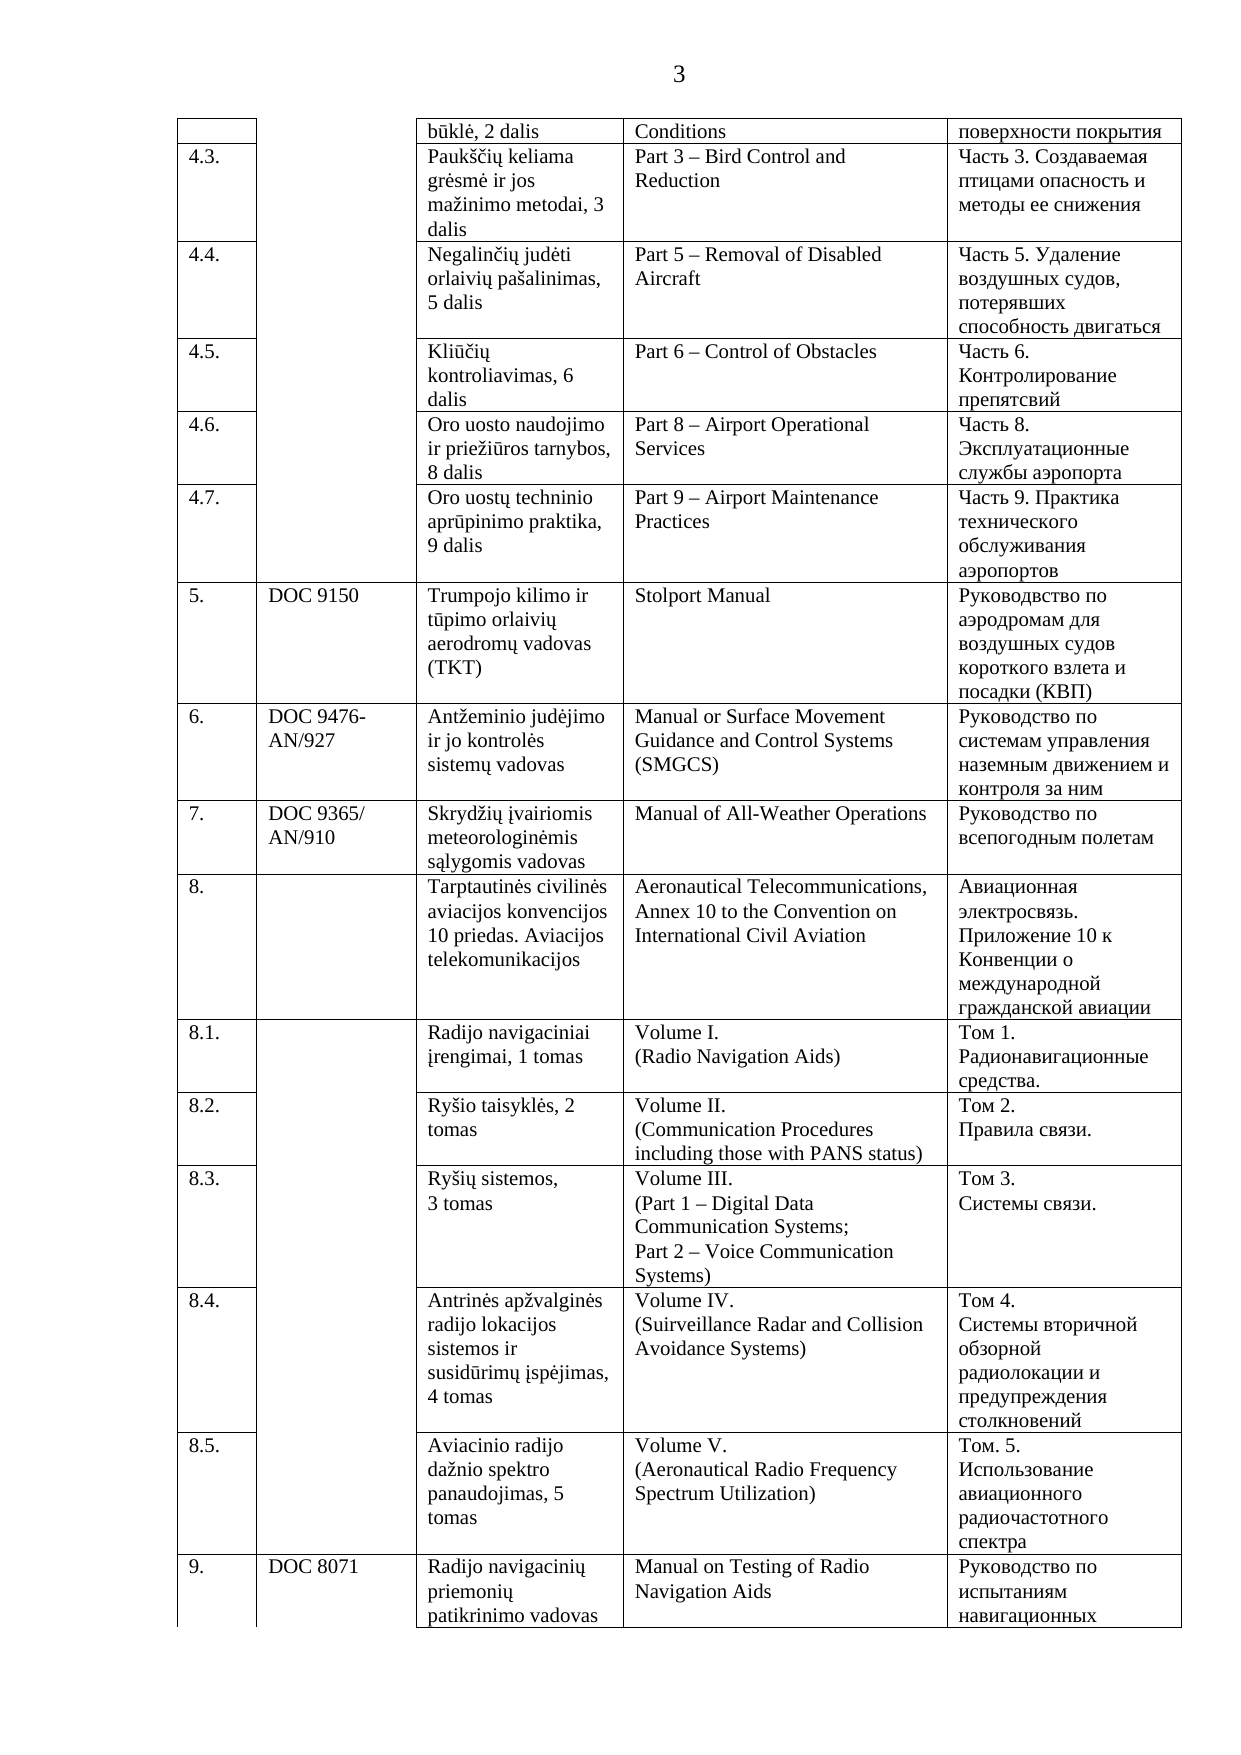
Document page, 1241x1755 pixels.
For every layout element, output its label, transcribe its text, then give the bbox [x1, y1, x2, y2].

table_cell Oro uosto naudojimo ir priežiūros tarnybos, 8 dalis [417, 412, 623, 484]
table_cell Paukščių keliama grėsmė ir jos mažinimo metodai, 3 dalis [417, 144, 623, 241]
table_cell Part 8 – Airport Operational Services [624, 412, 947, 484]
table_cell 8. [178, 875, 256, 1019]
table_cell Antrinės apžvalginės radijo lokacijos sistemos ir susidūrimų įspėjimas, 4 tomas [417, 1288, 623, 1432]
table_cell DOC 9365/ AN/910 [257, 801, 416, 873]
table_cell DOC 8071 [257, 1555, 416, 1627]
table_cell Часть 8. Эксплуатационные службы аэропорта [948, 412, 1181, 484]
table_cell Negalinčių judėti orlaivių pašalinimas, 5 dalis [417, 242, 623, 338]
table_cell 8.3. [178, 1166, 256, 1287]
table_cell Часть 9. Практика технического обслуживания аэропортов [948, 485, 1181, 582]
table_cell Volume I. (Radio Navigation Aids) [624, 1020, 947, 1092]
table_cell Volume V. (Aeronautical Radio Frequency Spectrum Utilization) [624, 1433, 947, 1553]
table_cell Ryšio taisyklės, 2 tomas [417, 1093, 623, 1165]
table_cell 9. [178, 1555, 256, 1627]
table_cell Manual or Surface Movement Guidance and Control Systems (SMGCS) [624, 704, 947, 800]
table_cell [178, 119, 256, 143]
table_cell Часть 6. Контролирование препятсвий [948, 339, 1181, 411]
table_cell Авиационная электросвязь. Приложение 10 к Конвенции о международной гражданской авиации [948, 875, 1181, 1019]
table_cell 4.3. [178, 144, 256, 241]
table_cell Part 9 – Airport Maintenance Practices [624, 485, 947, 582]
table_cell 8.2. [178, 1093, 256, 1165]
table_cell [257, 1432, 416, 1553]
table_cell [257, 1092, 416, 1165]
table_cell Trumpojo kilimo ir tūpimo orlaivių aerodromų vadovas (TKT) [417, 583, 623, 703]
table_cell [257, 1020, 416, 1092]
table_cell Radijo navigaciniai įrengimai, 1 tomas [417, 1020, 623, 1092]
table_cell Skrydžių įvairiomis meteorologinėmis sąlygomis vadovas [417, 801, 623, 873]
table_cell Том 3. Системы связи. [948, 1166, 1181, 1287]
table_cell 8.5. [178, 1433, 256, 1553]
table_cell Antžeminio judėjimo ir jo kontrolės sistemų vadovas [417, 704, 623, 800]
table_cell Часть 5. Удаление воздушных судов, потерявших способность двигаться [948, 242, 1181, 338]
table_cell поверхности покрытия [948, 119, 1181, 143]
table_cell Руководвство по аэродромам для воздушных судов короткого взлета и посадки (КВП) [948, 583, 1181, 703]
table_cell 4.5. [178, 339, 256, 411]
table_cell Tarptautinės civilinės aviacijos konvencijos 10 priedas. Aviacijos telekomunikacijos [417, 875, 623, 1019]
table_cell [257, 875, 416, 1019]
table_cell 5. [178, 583, 256, 703]
table_cell 4.6. [178, 412, 256, 484]
table_cell Ryšių sistemos, 3 tomas [417, 1166, 623, 1287]
table_cell Том 4. Системы вторичной обзорной радиолокации и предупреждения столкновений [948, 1288, 1181, 1432]
table_cell [257, 411, 416, 484]
table_cell Том 1. Радионавигационные средства. [948, 1020, 1181, 1092]
table_cell Volume II. (Communication Procedures including those with PANS status) [624, 1093, 947, 1165]
table_cell DOC 9150 [257, 583, 416, 703]
table_cell Oro uostų techninio aprūpinimo praktika, 9 dalis [417, 485, 623, 582]
table_cell Часть 3. Создаваемая птицами опасность и методы ее снижения [948, 144, 1181, 241]
table_cell [257, 1287, 416, 1432]
table_cell Руководство по всепогодным полетам [948, 801, 1181, 873]
table_cell 4.4. [178, 242, 256, 338]
table_cell Conditions [624, 119, 947, 143]
table_cell 4.7. [178, 485, 256, 582]
table_cell Руководство по системам управления наземным движением и контроля за ним [948, 704, 1181, 800]
table_cell Volume III. (Part 1 – Digital Data Communication Systems; Part 2 – Voice Communication Systems) [624, 1166, 947, 1287]
table_cell [257, 338, 416, 411]
table_cell Part 6 – Control of Obstacles [624, 339, 947, 411]
table_cell Part 3 – Bird Control and Reduction [624, 144, 947, 241]
table_cell [257, 143, 416, 241]
table_cell Aviacinio radijo dažnio spektro panaudojimas, 5 tomas [417, 1433, 623, 1553]
table_cell Том 2. Правила связи. [948, 1093, 1181, 1165]
table_cell [257, 484, 416, 582]
table_cell Aeronautical Telecommunications, Annex 10 to the Convention on International Civil Aviation [624, 875, 947, 1019]
table_cell Manual of All-Weather Operations [624, 801, 947, 873]
table_cell Radijo navigacinių priemonių patikrinimo vadovas [417, 1555, 623, 1627]
table_cell 6. [178, 704, 256, 800]
table_cell Том. 5. Использование авиационного радиочастотного спектра [948, 1433, 1181, 1553]
table_cell Manual on Testing of Radio Navigation Aids [624, 1555, 947, 1627]
table_cell 7. [178, 801, 256, 873]
table_cell Volume IV. (Suirveillance Radar and Collision Avoidance Systems) [624, 1288, 947, 1432]
table_cell Kliūčių kontroliavimas, 6 dalis [417, 339, 623, 411]
table_cell [257, 241, 416, 338]
table_cell 8.1. [178, 1020, 256, 1092]
table_cell Stolport Manual [624, 583, 947, 703]
table_cell būklė, 2 dalis [417, 119, 623, 143]
table_cell [257, 1165, 416, 1287]
table_cell [257, 118, 416, 143]
table_cell Part 5 – Removal of Disabled Aircraft [624, 242, 947, 338]
table_cell Руководство по испытаниям навигационных [948, 1555, 1181, 1627]
table_cell 8.4. [178, 1288, 256, 1432]
table_cell DOC 9476- AN/927 [257, 704, 416, 800]
